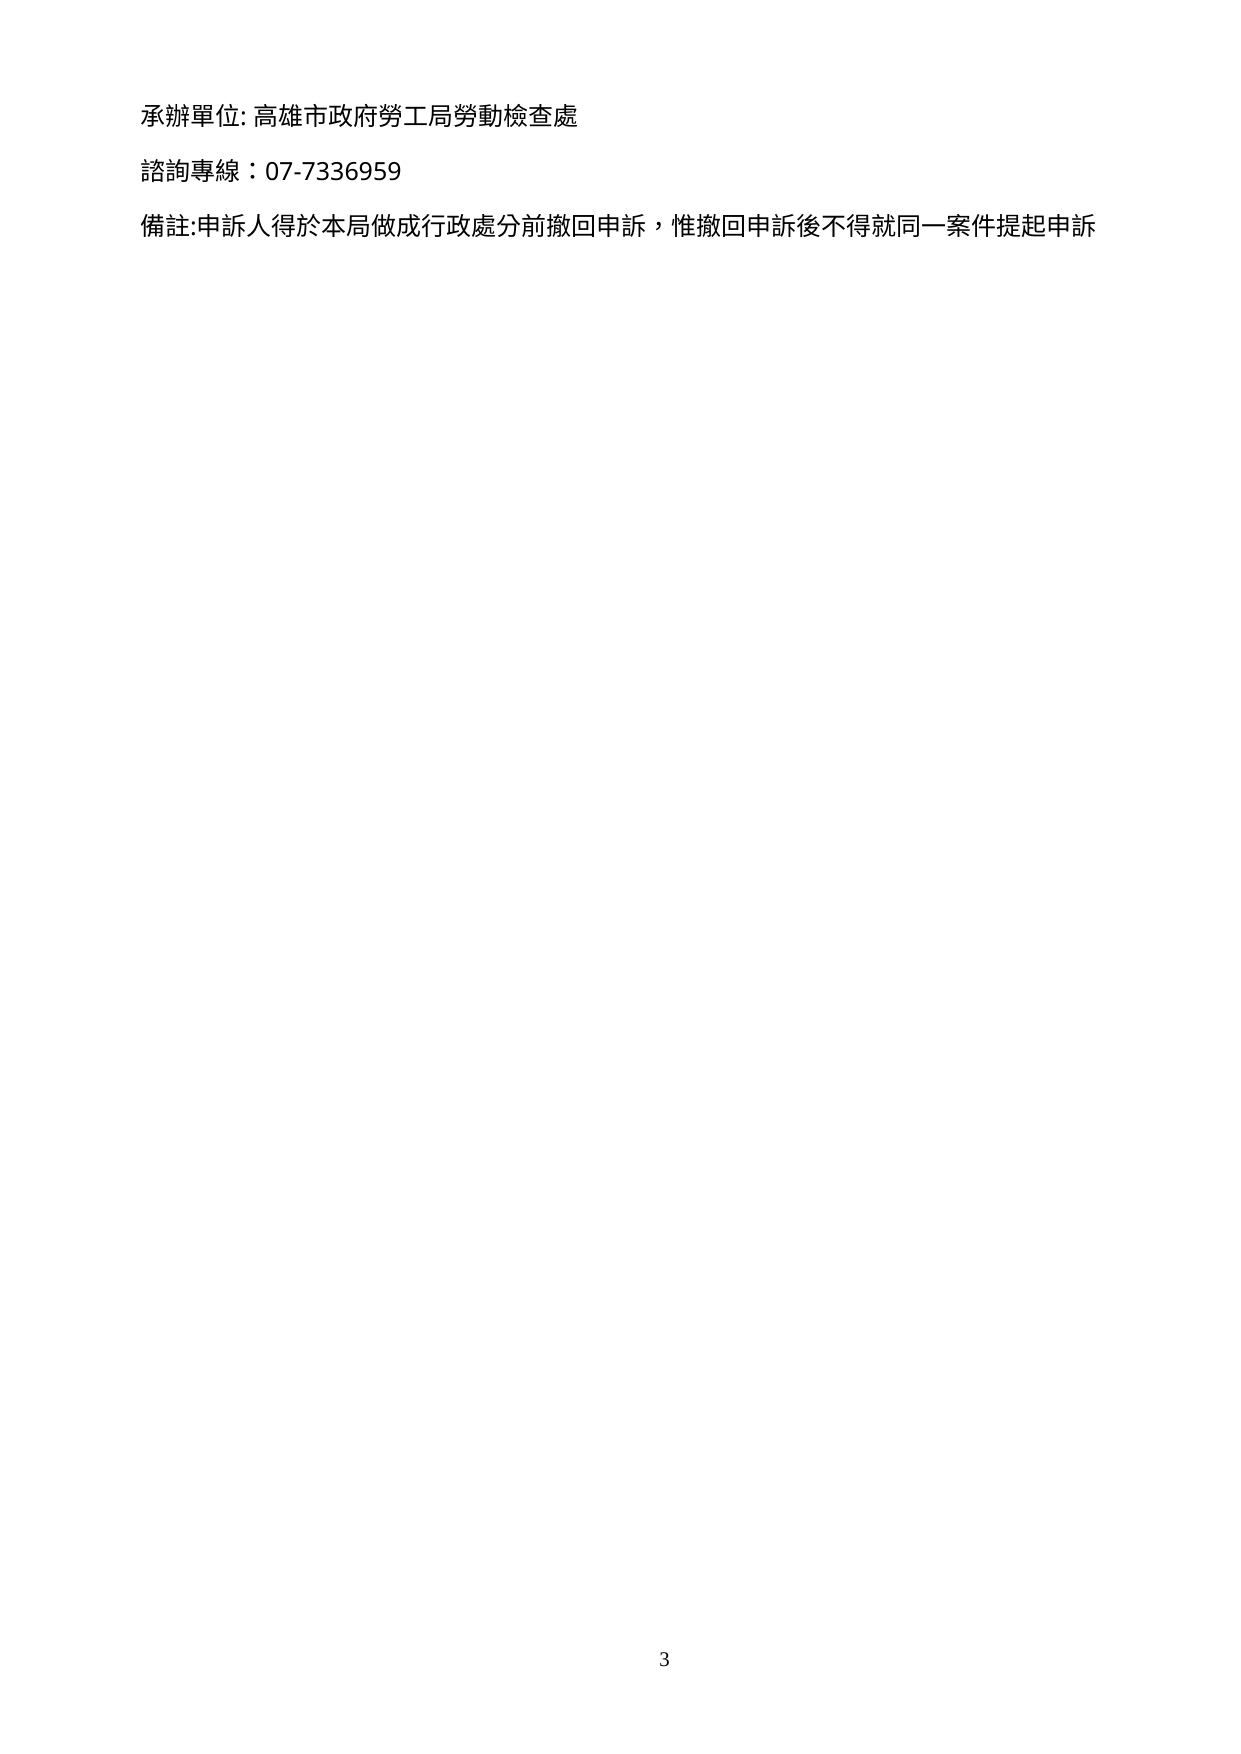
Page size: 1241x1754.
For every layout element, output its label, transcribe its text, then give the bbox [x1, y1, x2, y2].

text 承辦單位: 高雄市政府勞工局勞動檢查處 [140, 96, 1152, 133]
text 諮詢專線：07-7336959 [140, 151, 1152, 188]
text 備註:申訴人得於本局做成行政處分前撤回申訴，惟撤回申訴後不得就同一案件提起申訴 [140, 206, 1152, 243]
